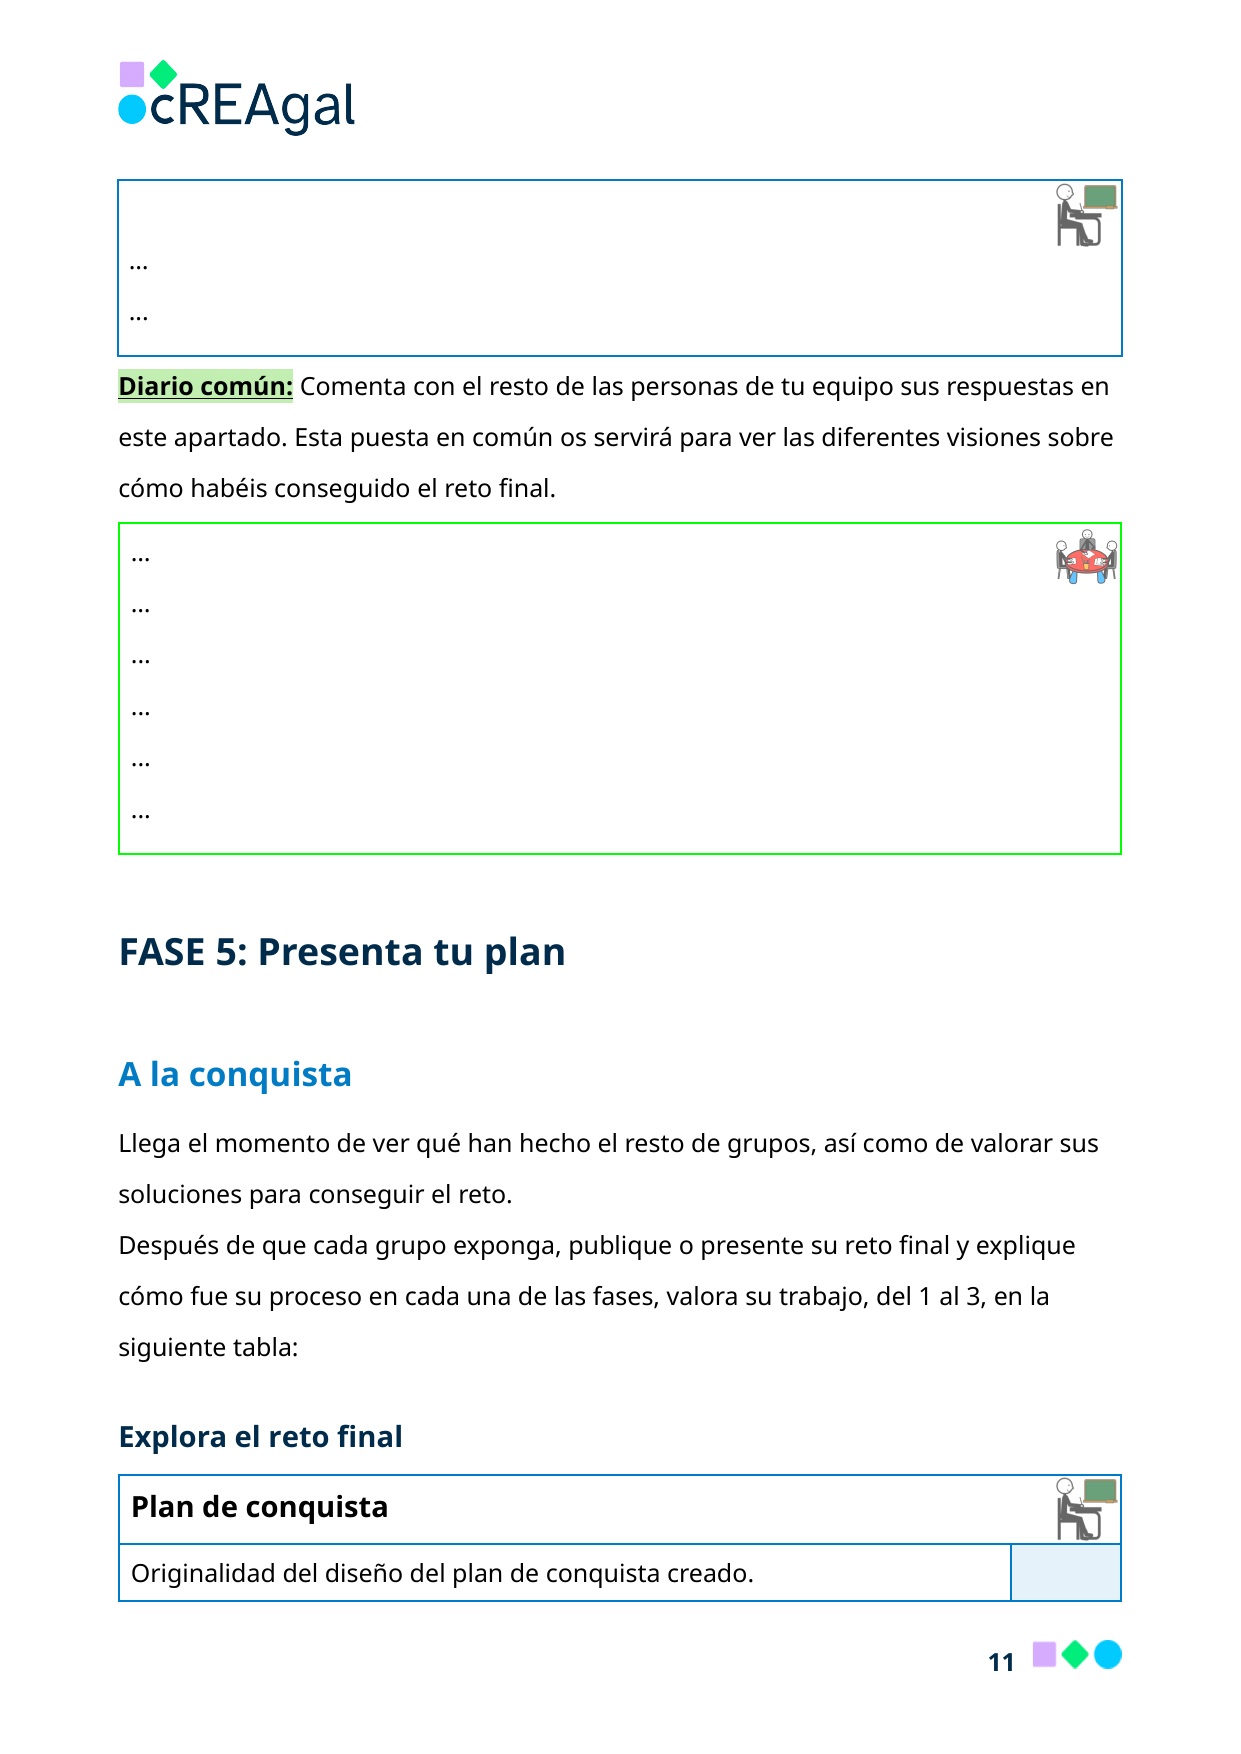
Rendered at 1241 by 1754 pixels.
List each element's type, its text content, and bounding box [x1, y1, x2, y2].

subtitle A la conquista [118, 1051, 1122, 1096]
table_header Plan de conquista [120, 1476, 1120, 1543]
subtitle FASE 5: Presenta tu plan [118, 926, 1122, 977]
picture [1032, 1640, 1105, 1669]
table_header … … ... ... ... ... [120, 524, 1120, 853]
text Llega el momento de ver qué han hecho el resto de grupos, así como de valorar sus soluciones para conseguir el reto. [118, 1125, 1122, 1210]
subtitle Explora el reto final [118, 1416, 1122, 1456]
table_cell Originalidad del diseño del plan de conquista creado. [120, 1545, 1010, 1600]
table_header … ... [119, 181, 1121, 355]
text Diario común: Comenta con el resto de las personas de tu equipo sus respuestas en este apartado. Esta puesta en común os servirá para ver las diferentes visiones sobre cómo habéis conseguido el reto final. [118, 369, 1122, 505]
picture [1111, 1657, 1122, 1669]
picture [118, 60, 355, 136]
table_cell [1012, 1545, 1120, 1600]
picture [1112, 1640, 1122, 1651]
text Después de que cada grupo exponga, publique o presente su reto final y explique cómo fue su proceso en cada una de las fases, valora su trabajo, del 1 al 3, en la siguiente tabla: [118, 1227, 1122, 1363]
